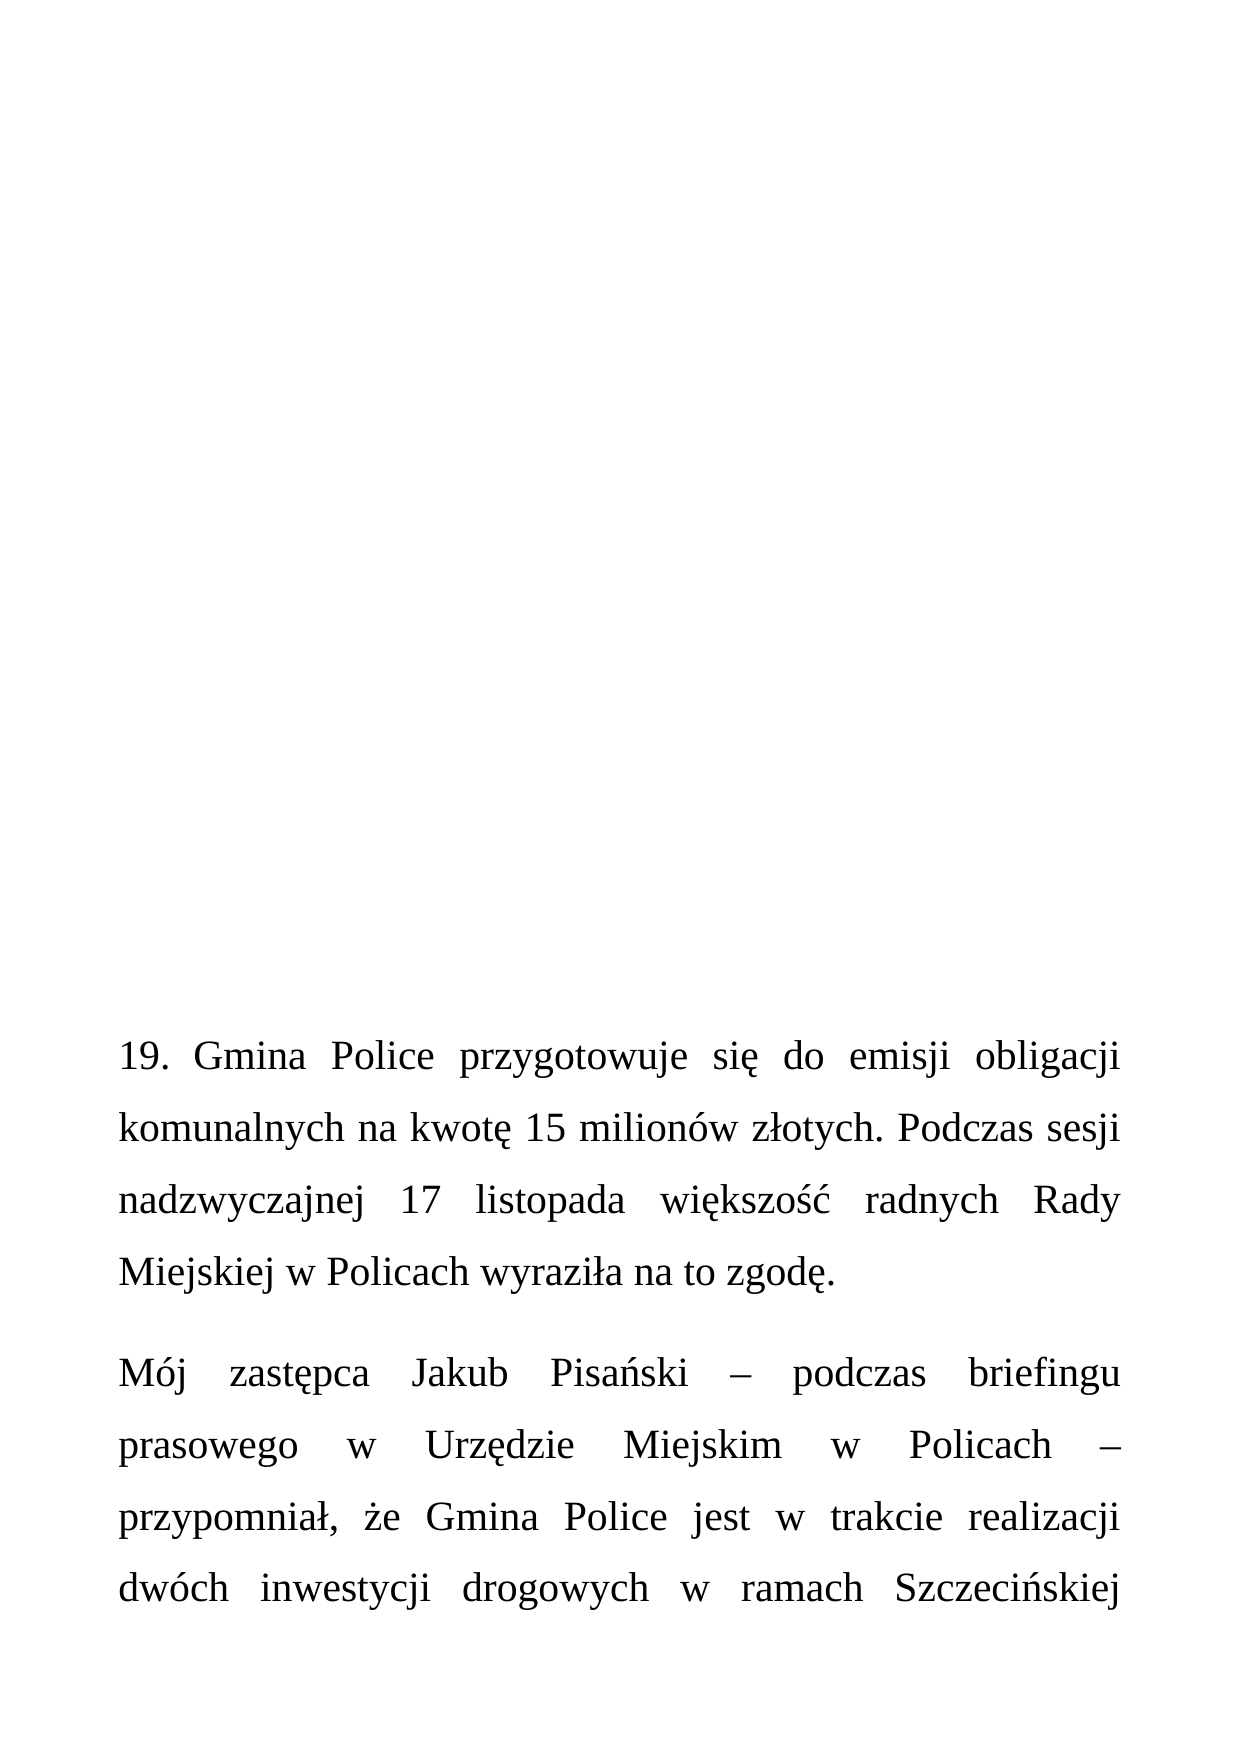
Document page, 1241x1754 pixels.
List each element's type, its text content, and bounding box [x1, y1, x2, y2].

list Gmina Police przygotowuje się do emisji obligacji komunalnych na kwotę 15 milionów złotych. Podczas sesji nadzwyczajnej 17 listopada większość radnych Rady Miejskiej w Policach wyraziła na to zgodę. [118, 1030, 1122, 1294]
text Mój zastępca Jakub Pisański – podczas briefingu prasowego w Urzędzie Miejskim w Policach – przypomniał, że Gmina Police jest w trakcie realizacji dwóch inwestycji drogowych w ramach Szczecińskiej [118, 1347, 1122, 1611]
